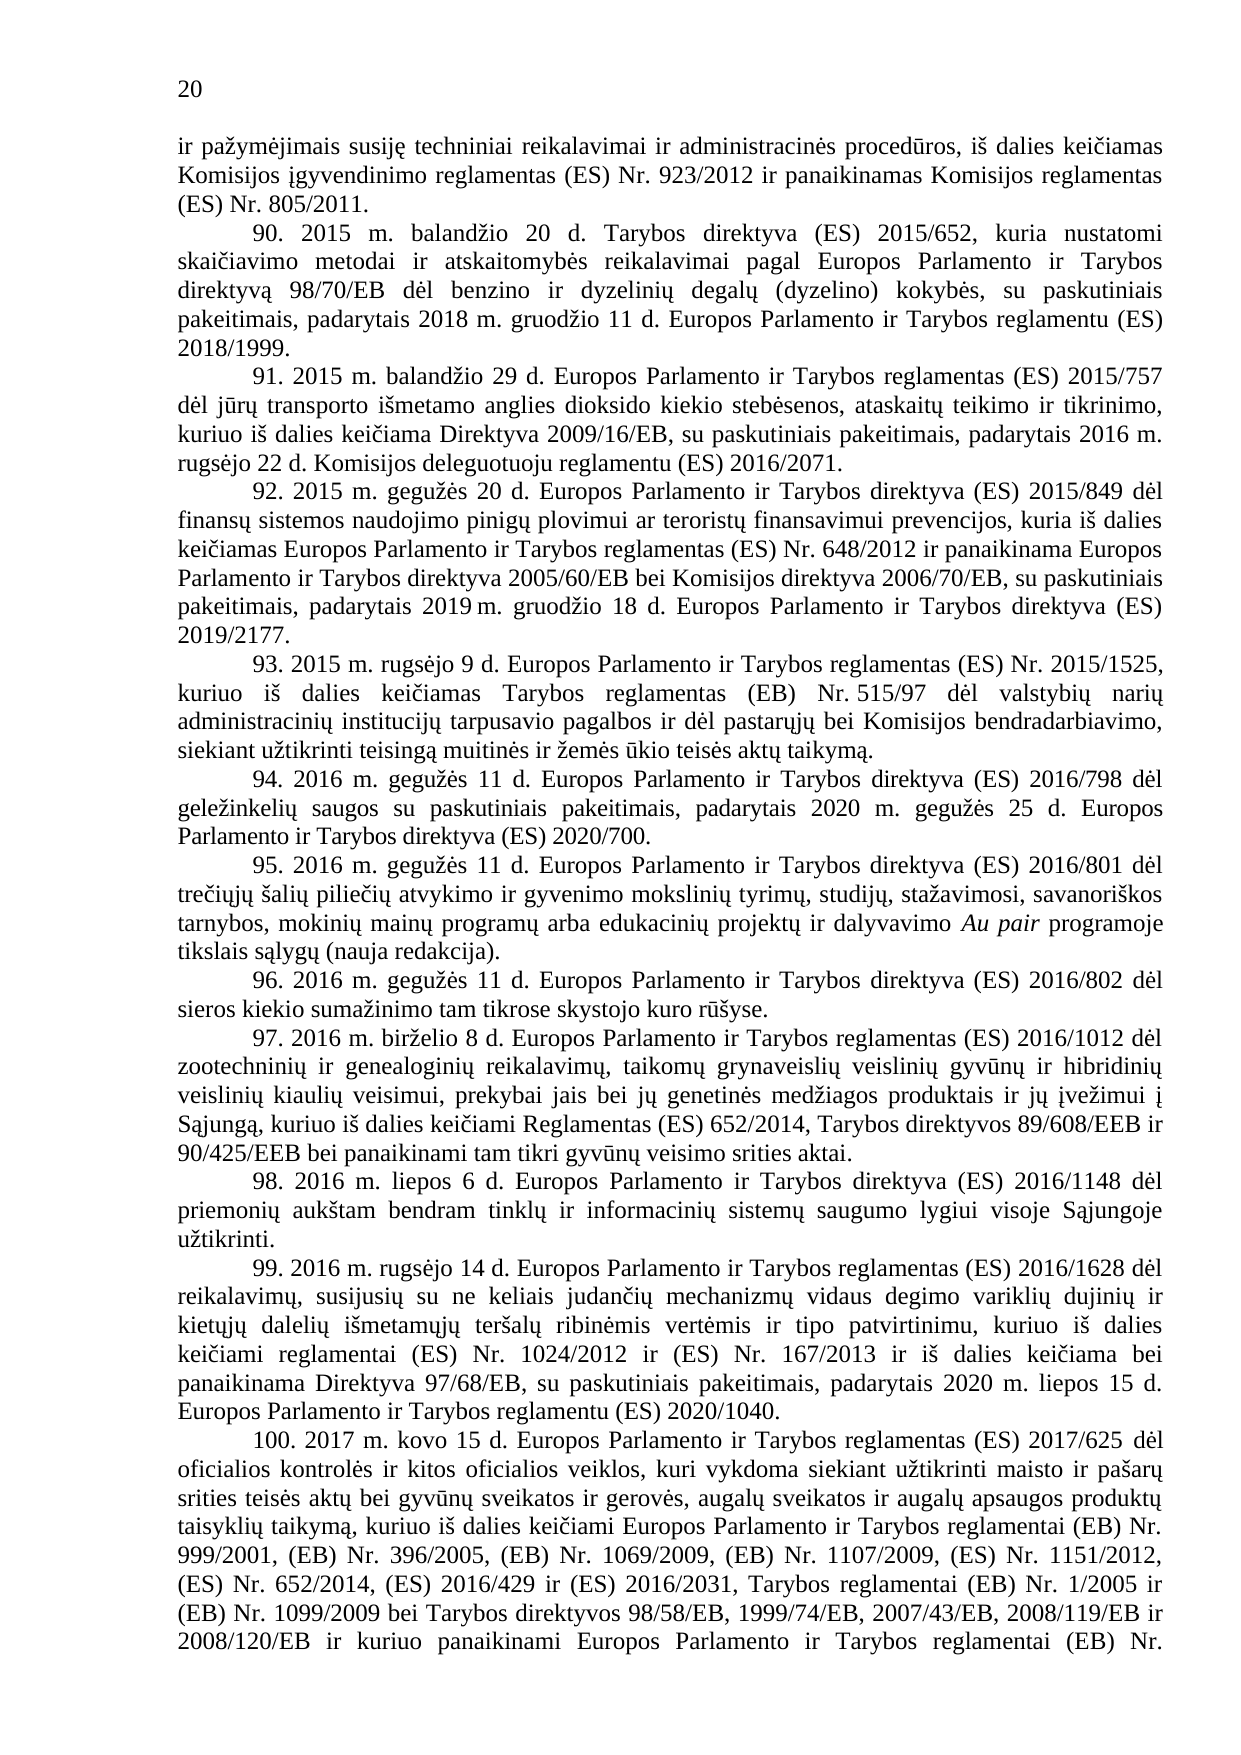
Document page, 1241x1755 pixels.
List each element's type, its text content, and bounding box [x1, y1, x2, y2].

text 91. 2015 m. balandžio 29 d. Europos Parlamento ir Tarybos reglamentas (ES) 2015/757 dėl jūrų transporto išmetamo anglies dioksido kiekio stebėsenos, ataskaitų teikimo ir tikrinimo, kuriuo iš dalies keičiama Direktyva 2009/16/EB, su paskutiniais pakeitimais, padarytais 2016 m. rugsėjo 22 d. Komisijos deleguotuoju reglamentu (ES) 2016/2071. [177, 361, 1163, 476]
text 98. 2016 m. liepos 6 d. Europos Parlamento ir Tarybos direktyva (ES) 2016/1148 dėl priemonių aukštam bendram tinklų ir informacinių sistemų saugumo lygiui visoje Sąjungoje užtikrinti. [177, 1166, 1163, 1253]
text 96. 2016 m. gegužės 11 d. Europos Parlamento ir Tarybos direktyva (ES) 2016/802 dėl sieros kiekio sumažinimo tam tikrose skystojo kuro rūšyse. [177, 965, 1163, 1023]
text 90. 2015 m. balandžio 20 d. Tarybos direktyva (ES) 2015/652, kuria nustatomi skaičiavimo metodai ir atskaitomybės reikalavimai pagal Europos Parlamento ir Tarybos direktyvą 98/70/EB dėl benzino ir dyzelinių degalų (dyzelino) kokybės, su paskutiniais pakeitimais, padarytais 2018 m. gruodžio 11 d. Europos Parlamento ir Tarybos reglamentu (ES) 2018/1999. [177, 218, 1163, 361]
text 94. 2016 m. gegužės 11 d. Europos Parlamento ir Tarybos direktyva (ES) 2016/798 dėl geležinkelių saugos su paskutiniais pakeitimais, padarytais 2020 m. gegužės 25 d. Europos Parlamento ir Tarybos direktyva (ES) 2020/700. [177, 764, 1163, 850]
text 99. 2016 m. rugsėjo 14 d. Europos Parlamento ir Tarybos reglamentas (ES) 2016/1628 dėl reikalavimų, susijusių su ne keliais judančių mechanizmų vidaus degimo variklių dujinių ir kietųjų dalelių išmetamųjų teršalų ribinėmis vertėmis ir tipo patvirtinimu, kuriuo iš dalies keičiami reglamentai (ES) Nr. 1024/2012 ir (ES) Nr. 167/2013 ir iš dalies keičiama bei panaikinama Direktyva 97/68/EB, su paskutiniais pakeitimais, padarytais 2020 m. liepos 15 d. Europos Parlamento ir Tarybos reglamentu (ES) 2020/1040. [177, 1253, 1163, 1425]
text 92. 2015 m. gegužės 20 d. Europos Parlamento ir Tarybos direktyva (ES) 2015/849 dėl finansų sistemos naudojimo pinigų plovimui ar teroristų finansavimui prevencijos, kuria iš dalies keičiamas Europos Parlamento ir Tarybos reglamentas (ES) Nr. 648/2012 ir panaikinama Europos Parlamento ir Tarybos direktyva 2005/60/EB bei Komisijos direktyva 2006/70/EB, su paskutiniais pakeitimais, padarytais 2019 m. gruodžio 18 d. Europos Parlamento ir Tarybos direktyva (ES) 2019/2177. [177, 476, 1163, 649]
text 97. 2016 m. birželio 8 d. Europos Parlamento ir Tarybos reglamentas (ES) 2016/1012 dėl zootechninių ir genealoginių reikalavimų, taikomų grynaveislių veislinių gyvūnų ir hibridinių veislinių kiaulių veisimui, prekybai jais bei jų genetinės medžiagos produktais ir jų įvežimui į Sąjungą, kuriuo iš dalies keičiami Reglamentas (ES) 652/2014, Tarybos direktyvos 89/608/EEB ir 90/425/EEB bei panaikinami tam tikri gyvūnų veisimo srities aktai. [177, 1023, 1163, 1166]
text 95. 2016 m. gegužės 11 d. Europos Parlamento ir Tarybos direktyva (ES) 2016/801 dėl trečiųjų šalių piliečių atvykimo ir gyvenimo mokslinių tyrimų, studijų, stažavimosi, savanoriškos tarnybos, mokinių mainų programų arba edukacinių projektų ir dalyvavimo Au pair programoje tikslais sąlygų (nauja redakcija). [177, 850, 1163, 965]
text 100. 2017 m. kovo 15 d. Europos Parlamento ir Tarybos reglamentas (ES) 2017/625 dėl oficialios kontrolės ir kitos oficialios veiklos, kuri vykdoma siekiant užtikrinti maisto ir pašarų srities teisės aktų bei gyvūnų sveikatos ir gerovės, augalų sveikatos ir augalų apsaugos produktų taisyklių taikymą, kuriuo iš dalies keičiami Europos Parlamento ir Tarybos reglamentai (EB) Nr. 999/2001, (EB) Nr. 396/2005, (EB) Nr. 1069/2009, (EB) Nr. 1107/2009, (ES) Nr. 1151/2012, (ES) Nr. 652/2014, (ES) 2016/429 ir (ES) 2016/2031, Tarybos reglamentai (EB) Nr. 1/2005 ir (EB) Nr. 1099/2009 bei Tarybos direktyvos 98/58/EB, 1999/74/EB, 2007/43/EB, 2008/119/EB ir 2008/120/EB ir kuriuo panaikinami Europos Parlamento ir Tarybos reglamentai (EB) Nr. [177, 1425, 1163, 1655]
text ir pažymėjimais susiję techniniai reikalavimai ir administracinės procedūros, iš dalies keičiamas Komisijos įgyvendinimo reglamentas (ES) Nr. 923/2012 ir panaikinamas Komisijos reglamentas (ES) Nr. 805/2011. [177, 131, 1163, 218]
text 93. 2015 m. rugsėjo 9 d. Europos Parlamento ir Tarybos reglamentas (ES) Nr. 2015/1525, kuriuo iš dalies keičiamas Tarybos reglamentas (EB) Nr. 515/97 dėl valstybių narių administracinių institucijų tarpusavio pagalbos ir dėl pastarųjų bei Komisijos bendradarbiavimo, siekiant užtikrinti teisingą muitinės ir žemės ūkio teisės aktų taikymą. [177, 649, 1163, 764]
